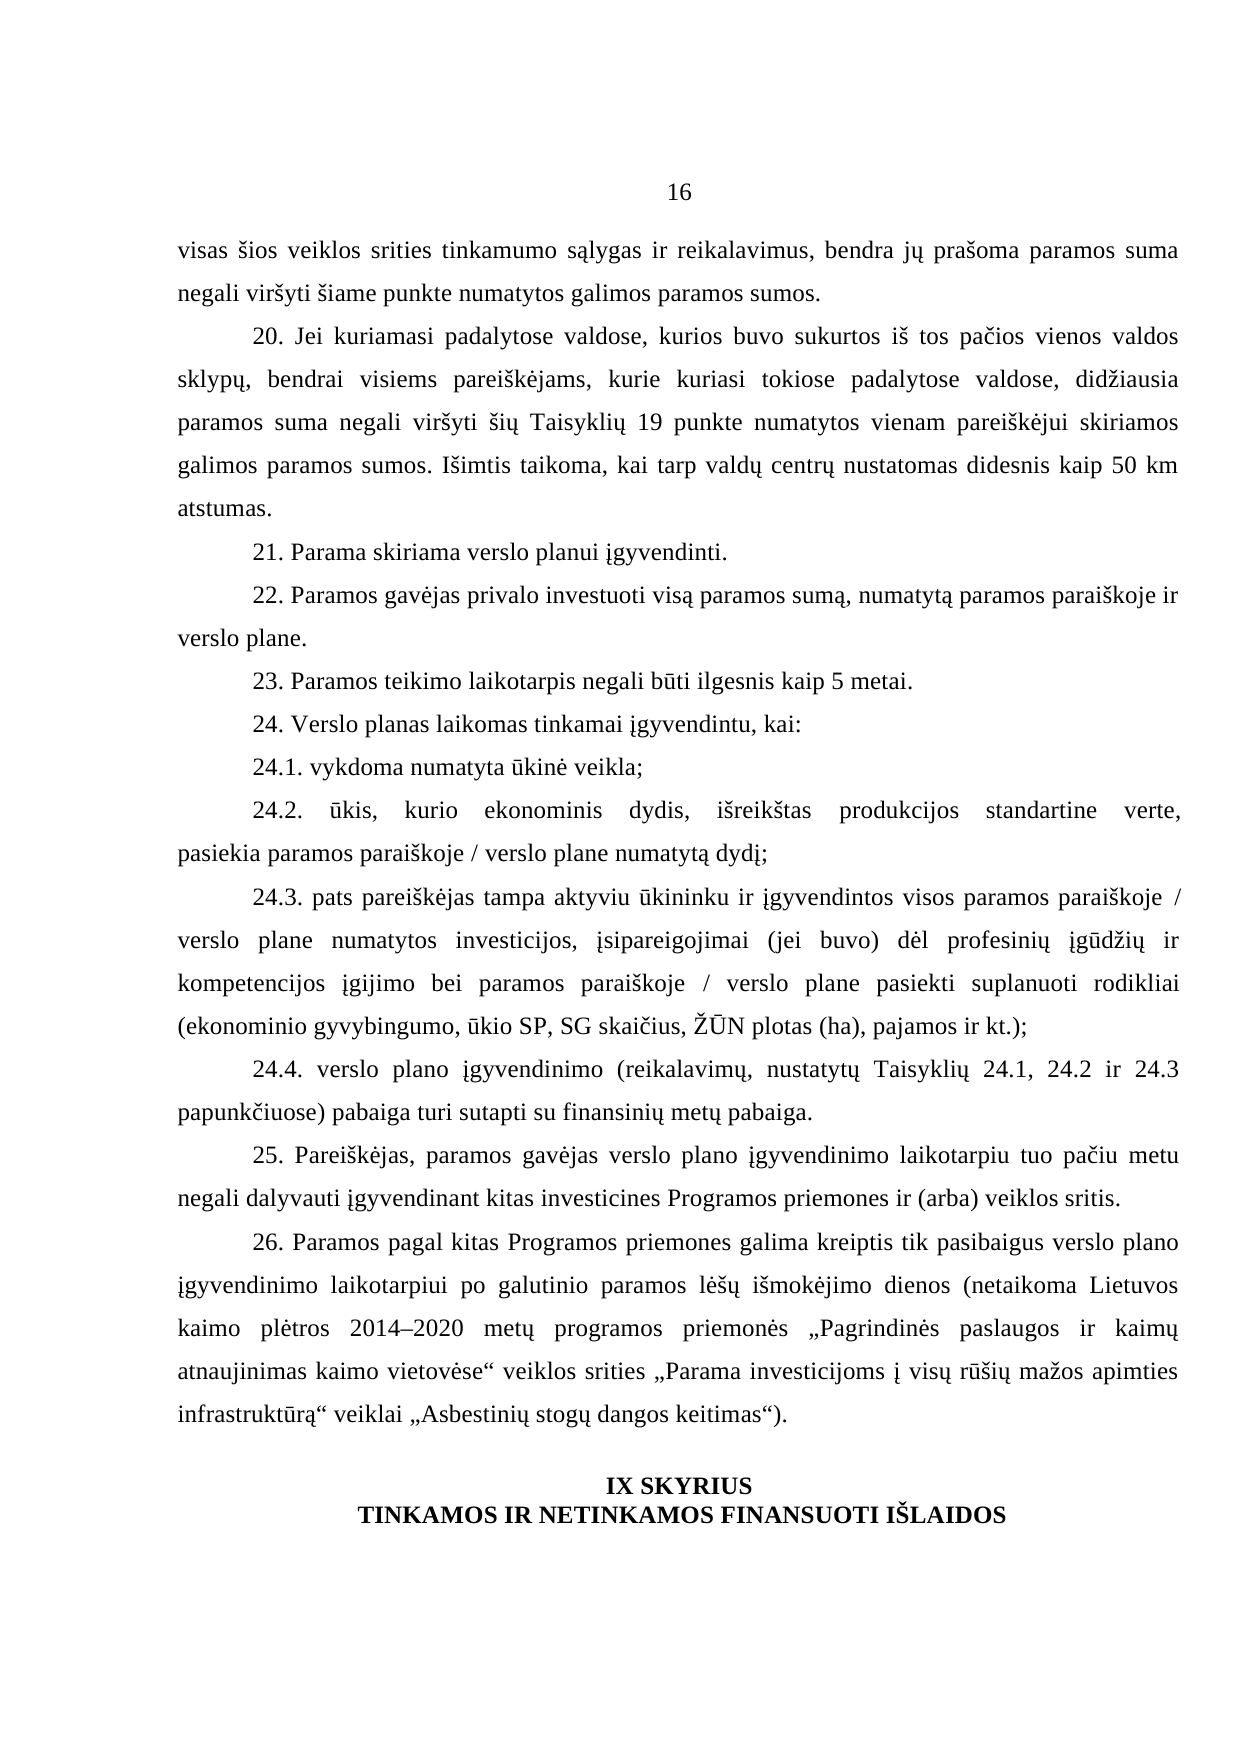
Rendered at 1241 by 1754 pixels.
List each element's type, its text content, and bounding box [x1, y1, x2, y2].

text 24. Verslo planas laikomas tinkamai įgyvendintu, kai: [177, 709, 1181, 738]
text 24.4. verslo plano įgyvendinimo (reikalavimų, nustatytų Taisyklių 24.1, 24.2 ir 24.3 papunkčiuose) pabaiga turi sutapti su finansinių metų pabaiga. [177, 1054, 1181, 1126]
text 23. Paramos teikimo laikotarpis negali būti ilgesnis kaip 5 metai. [177, 666, 1181, 695]
text visas šios veiklos srities tinkamumo sąlygas ir reikalavimus, bendra jų prašoma paramos suma negali viršyti šiame punkte numatytos galimos paramos sumos. [177, 235, 1181, 307]
text 20. Jei kuriamasi padalytose valdose, kurios buvo sukurtos iš tos pačios vienos valdos sklypų, bendrai visiems pareiškėjams, kurie kuriasi tokiose padalytose valdose, didžiausia paramos suma negali viršyti šių Taisyklių 19 punkte numatytos vienam pareiškėjui skiriamos galimos paramos sumos. Išimtis taikoma, kai tarp valdų centrų nustatomas didesnis kaip 50 km atstumas. [177, 321, 1181, 522]
text TINKAMOS IR NETINKAMOS FINANSUOTI IŠLAIDOS [177, 1500, 1181, 1528]
text 22. Paramos gavėjas privalo investuoti visą paramos sumą, numatytą paramos paraiškoje ir verslo plane. [177, 580, 1181, 652]
text IX SKYRIUS [177, 1471, 1181, 1500]
text 21. Parama skiriama verslo planui įgyvendinti. [177, 537, 1181, 565]
text 24.1. vykdoma numatyta ūkinė veikla; [177, 752, 1181, 781]
text 24.2. ūkis, kurio ekonominis dydis, išreikštas produkcijos standartine verte, pasiekia paramos paraiškoje / verslo plane numatytą dydį; [177, 795, 1181, 867]
text 25. Pareiškėjas, paramos gavėjas verslo plano įgyvendinimo laikotarpiu tuo pačiu metu negali dalyvauti įgyvendinant kitas investicines Programos priemones ir (arba) veiklos sritis. [177, 1140, 1181, 1212]
text 24.3. pats pareiškėjas tampa aktyviu ūkininku ir įgyvendintos visos paramos paraiškoje / verslo plane numatytos investicijos, įsipareigojimai (jei buvo) dėl profesinių įgūdžių ir kompetencijos įgijimo bei paramos paraiškoje / verslo plane pasiekti suplanuoti rodikliai (ekonominio gyvybingumo, ūkio SP, SG skaičius, ŽŪN plotas (ha), pajamos ir kt.); [177, 882, 1181, 1040]
text 26. Paramos pagal kitas Programos priemones galima kreiptis tik pasibaigus verslo plano įgyvendinimo laikotarpiui po galutinio paramos lėšų išmokėjimo dienos (netaikoma Lietuvos kaimo plėtros 2014–2020 metų programos priemonės „Pagrindinės paslaugos ir kaimų atnaujinimas kaimo vietovėse“ veiklos srities „Parama investicijoms į visų rūšių mažos apimties infrastruktūrą“ veiklai „Asbestinių stogų dangos keitimas“). [177, 1227, 1181, 1428]
